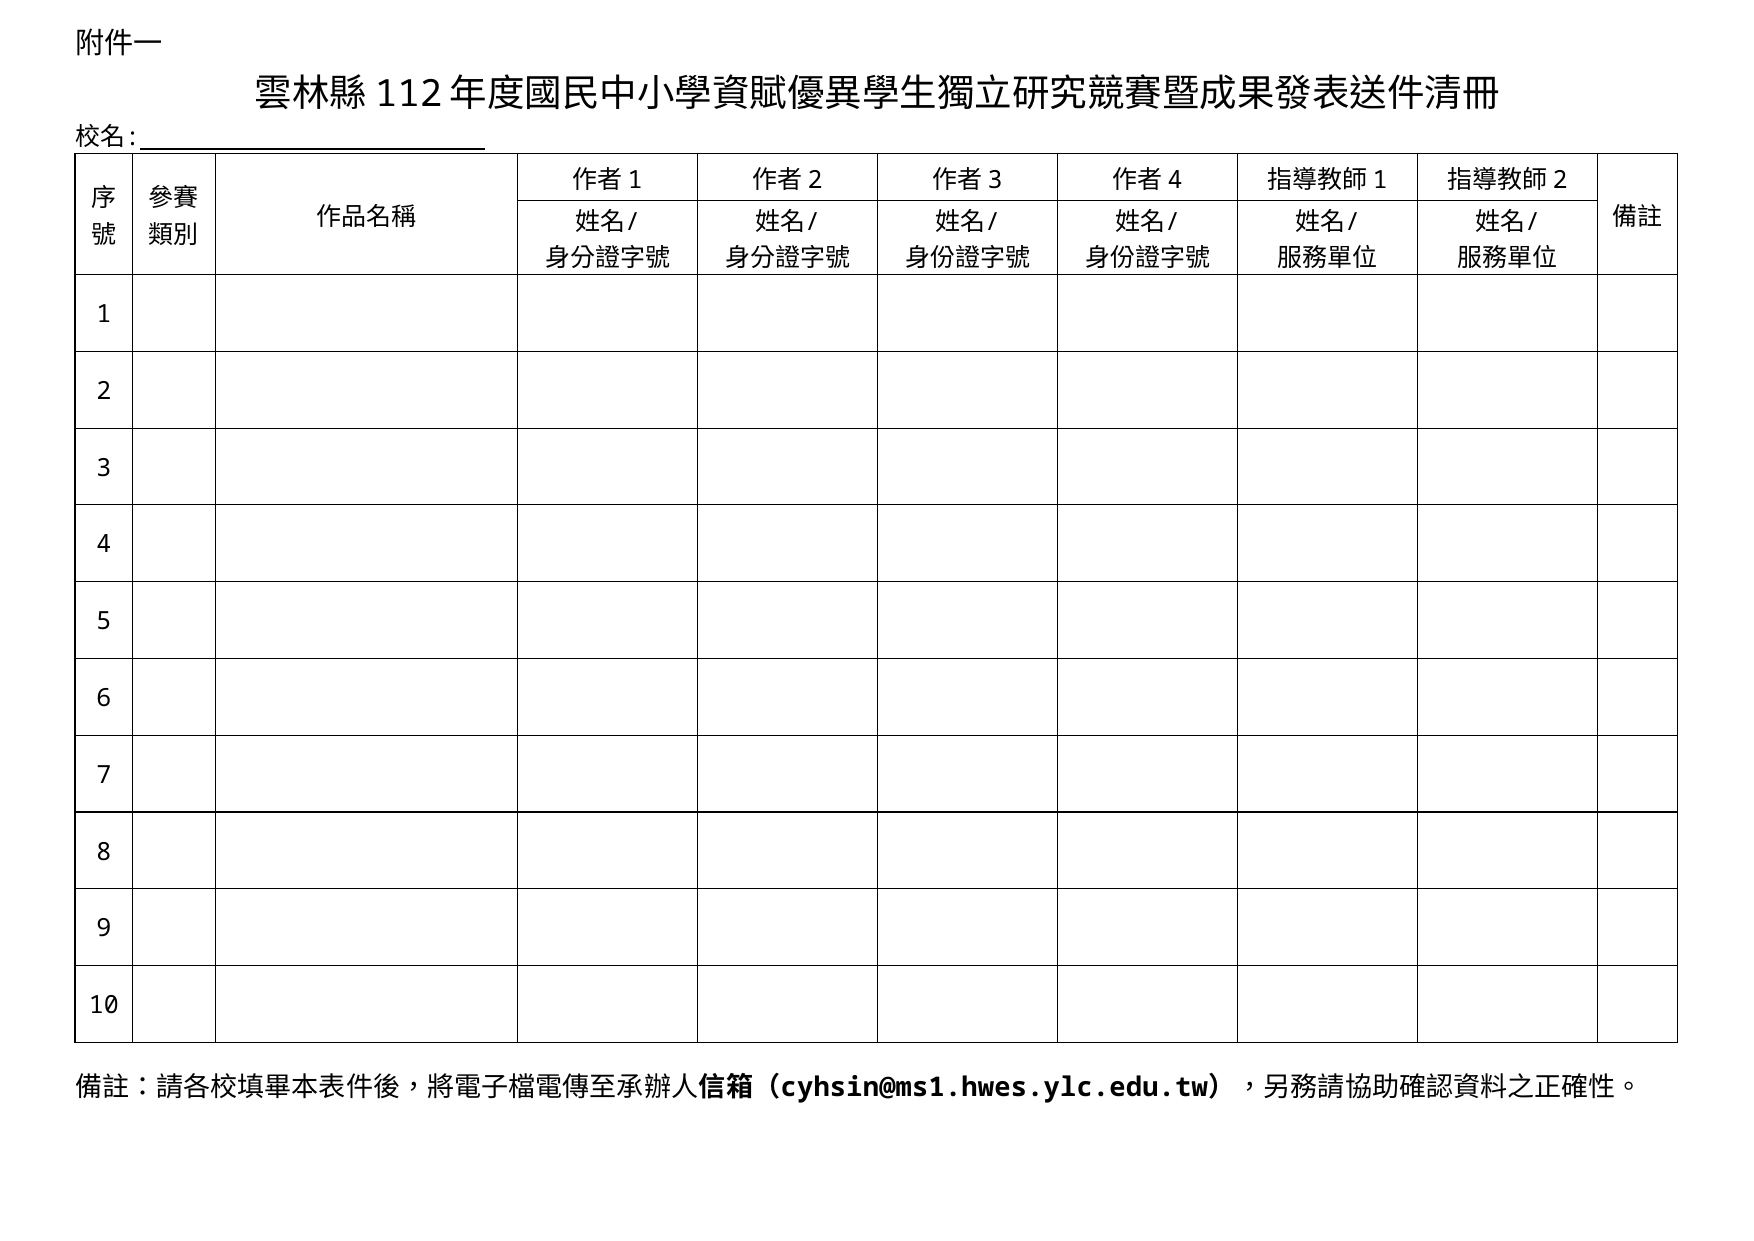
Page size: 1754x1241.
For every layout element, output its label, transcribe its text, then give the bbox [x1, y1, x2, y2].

table_cell [216, 505, 517, 581]
table_cell [698, 582, 877, 658]
table_cell [216, 889, 517, 965]
table_header 作品名稱 [216, 154, 517, 274]
table_header 作者1 [518, 154, 697, 200]
table_cell [518, 352, 697, 427]
table_cell [1058, 275, 1237, 351]
table_cell [1418, 966, 1597, 1042]
table_cell [1418, 429, 1597, 504]
table_cell [1598, 505, 1677, 581]
table_cell 5 [76, 582, 132, 658]
table_cell [878, 505, 1057, 581]
text 備註：請各校填畢本表件後，將電子檔電傳至承辦人信箱（cyhsin@ms1.hwes.ylc.edu.tw），另務請協助確認資料之正確性。 [75, 1043, 1679, 1105]
table_cell [1058, 352, 1237, 427]
table_cell [878, 813, 1057, 888]
table_cell [1058, 582, 1237, 658]
table_cell [698, 813, 877, 888]
table_cell [518, 582, 697, 658]
table_header 參賽類別 [133, 154, 215, 274]
table_cell [878, 429, 1057, 504]
table_cell [216, 966, 517, 1042]
table_cell [698, 659, 877, 734]
table_cell 6 [76, 659, 132, 734]
table_cell [1058, 966, 1237, 1042]
table_cell [518, 736, 697, 811]
table_cell 姓名/ 身份證字號 [1058, 201, 1237, 274]
table_cell 3 [76, 429, 132, 504]
text 附件一 [75, 20, 1679, 62]
table_cell 1 [76, 275, 132, 351]
table_cell [1418, 352, 1597, 427]
table_cell 姓名/ 身分證字號 [518, 201, 697, 274]
table_cell [216, 352, 517, 427]
table_cell [216, 736, 517, 811]
table_cell [698, 505, 877, 581]
table_cell [133, 352, 215, 427]
table_cell [698, 966, 877, 1042]
table_cell [1058, 659, 1237, 734]
text 雲林縣112年度國民中小學資賦優異學生獨立研究競賽暨成果發表送件清冊 [75, 62, 1679, 117]
table_cell [878, 889, 1057, 965]
table_cell [518, 429, 697, 504]
table_cell [1058, 736, 1237, 811]
table_cell [1598, 582, 1677, 658]
table_header 備註 [1598, 154, 1677, 274]
table_header 序號 [76, 154, 132, 274]
table_cell [1418, 736, 1597, 811]
table_header 作者3 [878, 154, 1057, 200]
table_cell [1598, 429, 1677, 504]
table_cell [1238, 275, 1417, 351]
table_cell [1418, 889, 1597, 965]
table_cell [518, 505, 697, 581]
table_cell [133, 966, 215, 1042]
table_cell [878, 659, 1057, 734]
table_cell [878, 352, 1057, 427]
table_cell [1058, 813, 1237, 888]
table_cell [878, 966, 1057, 1042]
table_cell [1598, 889, 1677, 965]
table_cell [133, 659, 215, 734]
table_cell [1058, 429, 1237, 504]
table_cell [1238, 736, 1417, 811]
table_cell [1238, 966, 1417, 1042]
table_cell [216, 813, 517, 888]
table_cell 姓名/ 身份證字號 [878, 201, 1057, 274]
table_cell [1238, 889, 1417, 965]
table_cell [1238, 429, 1417, 504]
table_cell 8 [76, 813, 132, 888]
table_header 指導教師1 [1238, 154, 1417, 200]
table_cell [1598, 275, 1677, 351]
table_cell [698, 889, 877, 965]
table_cell [518, 275, 697, 351]
table_cell 10 [76, 966, 132, 1042]
table_cell [1238, 813, 1417, 888]
table_cell [1418, 275, 1597, 351]
table_header 指導教師2 [1418, 154, 1597, 200]
text 校名: [75, 117, 1679, 153]
table_cell [133, 275, 215, 351]
table_cell [698, 352, 877, 427]
table_cell [1238, 505, 1417, 581]
table_cell 2 [76, 352, 132, 427]
table_cell [216, 429, 517, 504]
table_cell [1058, 505, 1237, 581]
table_cell [1598, 352, 1677, 427]
table_cell [1598, 736, 1677, 811]
table_cell [1238, 352, 1417, 427]
table_cell [1598, 659, 1677, 734]
table_cell [1598, 966, 1677, 1042]
table_cell [216, 582, 517, 658]
table_cell [133, 813, 215, 888]
table_cell 姓名/ 服務單位 [1418, 201, 1597, 274]
table_cell [518, 659, 697, 734]
table_cell [1418, 813, 1597, 888]
table_cell 姓名/ 服務單位 [1238, 201, 1417, 274]
table_cell [518, 966, 697, 1042]
table_cell [133, 582, 215, 658]
table_cell [518, 889, 697, 965]
table_cell 4 [76, 505, 132, 581]
table_cell [698, 736, 877, 811]
table_cell 9 [76, 889, 132, 965]
table_cell 姓名/ 身分證字號 [698, 201, 877, 274]
table_cell [878, 275, 1057, 351]
table_cell [1058, 889, 1237, 965]
table_cell [878, 582, 1057, 658]
table_cell [698, 429, 877, 504]
table_cell [1418, 505, 1597, 581]
table_cell [878, 736, 1057, 811]
table_cell [133, 429, 215, 504]
table_cell [1238, 582, 1417, 658]
table_cell [133, 889, 215, 965]
table_cell [216, 659, 517, 734]
table_cell [1418, 659, 1597, 734]
table_header 作者4 [1058, 154, 1237, 200]
table_header 作者2 [698, 154, 877, 200]
table_cell 7 [76, 736, 132, 811]
table_cell [216, 275, 517, 351]
table_cell [1418, 582, 1597, 658]
table_cell [1238, 659, 1417, 734]
table_cell [1598, 813, 1677, 888]
table_cell [133, 736, 215, 811]
table_cell [518, 813, 697, 888]
table_cell [133, 505, 215, 581]
table_cell [698, 275, 877, 351]
